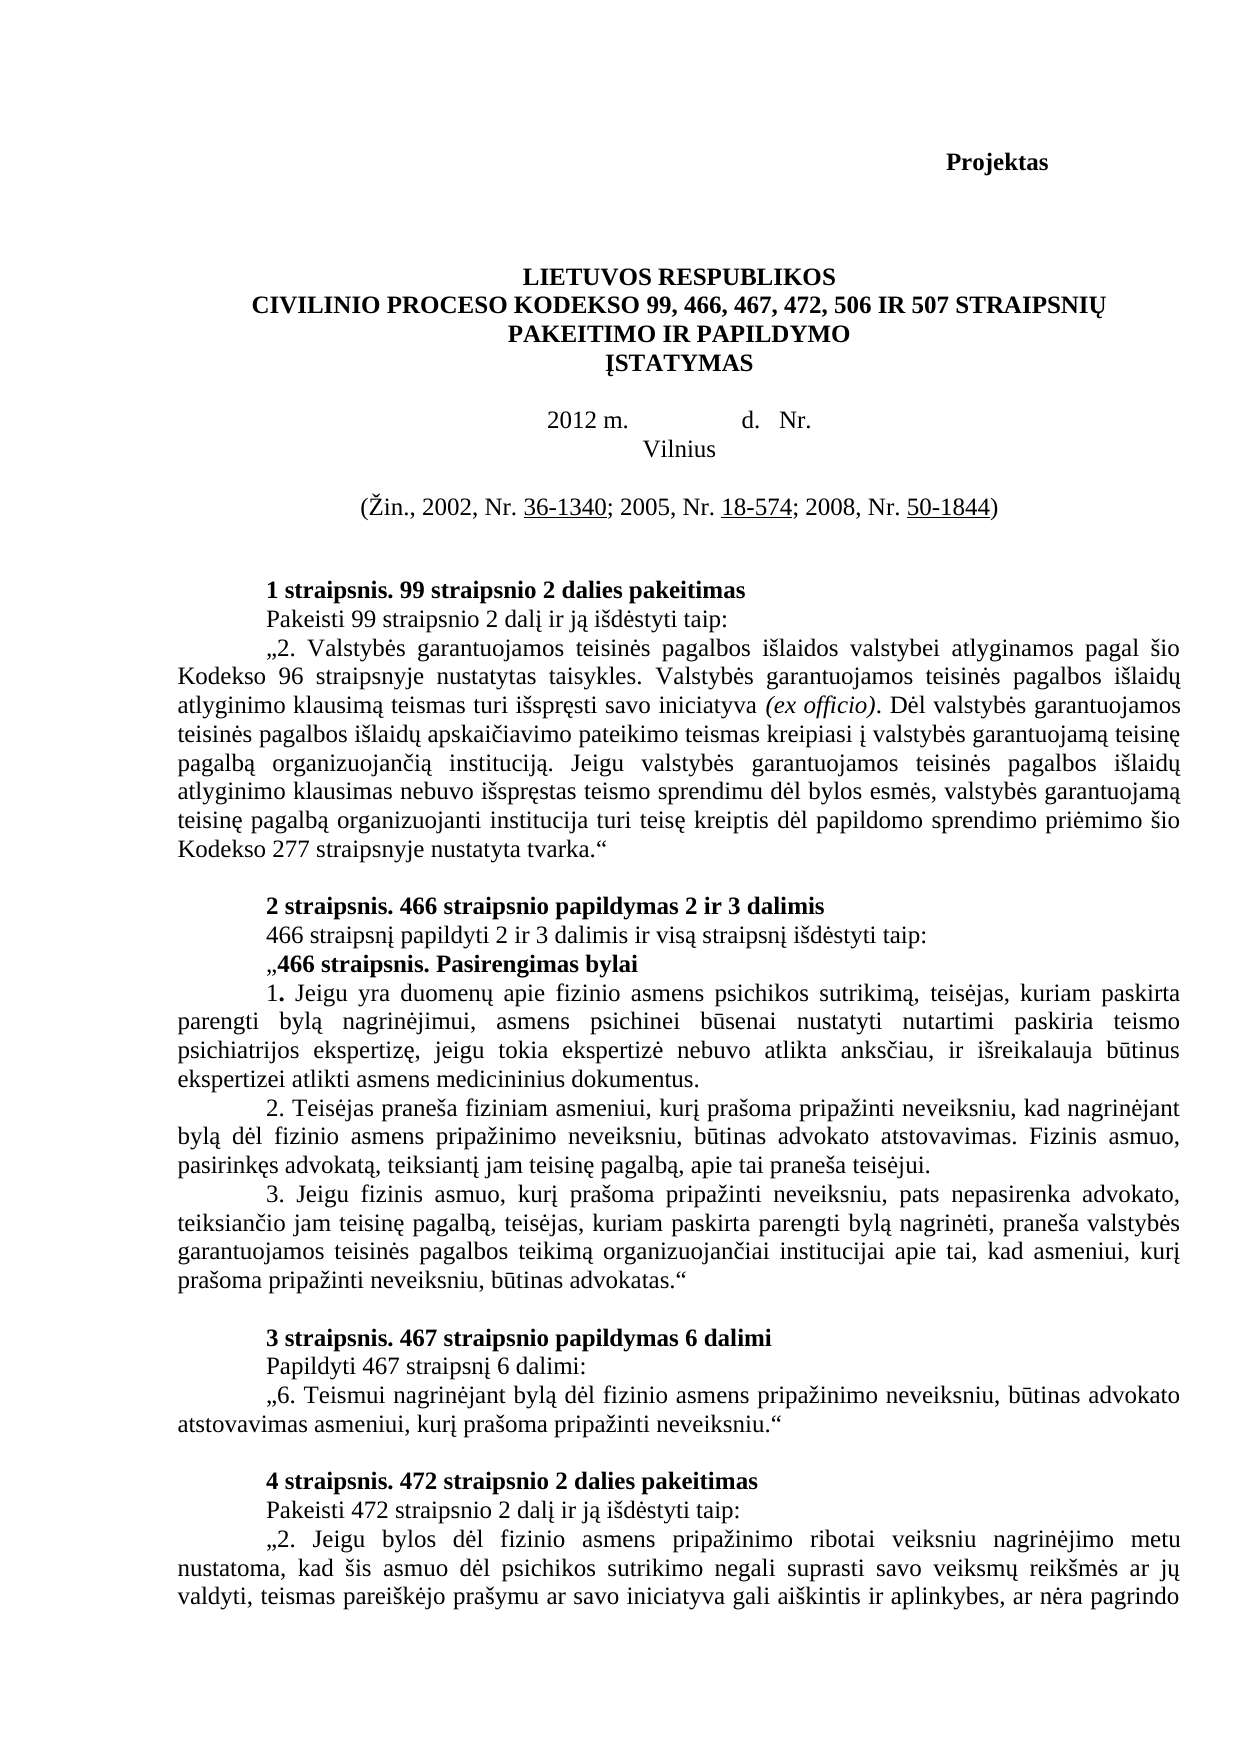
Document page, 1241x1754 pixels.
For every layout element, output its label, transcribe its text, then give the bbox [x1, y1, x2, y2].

text 4 straipsnis. 472 straipsnio 2 dalies pakeitimas [177, 1466, 1181, 1495]
text (Žin., 2002, Nr. 36-1340; 2005, Nr. 18-574; 2008, Nr. 50-1844) [177, 492, 1181, 521]
text Projektas [177, 147, 1048, 176]
text 1. Jeigu yra duomenų apie fizinio asmens psichikos sutrikimą, teisėjas, kuriam paskirta parengti bylą nagrinėjimui, asmens psichinei būsenai nustatyti nutartimi paskiria teismo psichiatrijos ekspertizę, jeigu tokia ekspertizė nebuvo atlikta anksčiau, ir išreikalauja būtinus ekspertizei atlikti asmens medicininius dokumentus. [177, 978, 1181, 1093]
text „466 straipsnis. Pasirengimas bylai [177, 949, 1181, 978]
text Papildyti 467 straipsnį 6 dalimi: [177, 1351, 1181, 1380]
text CIVILINIO PROCESO KODEKSO 99, 466, 467, 472, 506 IR 507 STRAIPSNIŲ PAKEITIMO IR PAPILDYMO [177, 291, 1181, 348]
text 3 straipsnis. 467 straipsnio papildymas 6 dalimi [177, 1323, 1181, 1351]
text Pakeisti 472 straipsnio 2 dalį ir ją išdėstyti taip: [177, 1495, 1181, 1524]
text 466 straipsnį papildyti 2 ir 3 dalimis ir visą straipsnį išdėstyti taip: [177, 920, 1181, 949]
text 3. Jeigu fizinis asmuo, kurį prašoma pripažinti neveiksniu, pats nepasirenka advokato, teiksiančio jam teisinę pagalbą, teisėjas, kuriam paskirta parengti bylą nagrinėti, praneša valstybės garantuojamos teisinės pagalbos teikimą organizuojančiai institucijai apie tai, kad asmeniui, kurį prašoma pripažinti neveiksniu, būtinas advokatas.“ [177, 1179, 1181, 1294]
text 2. Teisėjas praneša fiziniam asmeniui, kurį prašoma pripažinti neveiksniu, kad nagrinėjant bylą dėl fizinio asmens pripažinimo neveiksniu, būtinas advokato atstovavimas. Fizinis asmuo, pasirinkęs advokatą, teiksiantį jam teisinę pagalbą, apie tai praneša teisėjui. [177, 1093, 1181, 1179]
text LIETUVOS RESPUBLIKOS [177, 262, 1181, 291]
text Vilnius [177, 434, 1181, 463]
text „6. Teismui nagrinėjant bylą dėl fizinio asmens pripažinimo neveiksniu, būtinas advokato atstovavimas asmeniui, kurį prašoma pripažinti neveiksniu.“ [177, 1380, 1181, 1438]
text 2012 m. d. Nr. [177, 406, 1181, 434]
text ĮSTATYMAS [177, 348, 1181, 377]
text 1 straipsnis. 99 straipsnio 2 dalies pakeitimas [177, 575, 1181, 604]
text 2 straipsnis. 466 straipsnio papildymas 2 ir 3 dalimis [177, 891, 1181, 920]
text Pakeisti 99 straipsnio 2 dalį ir ją išdėstyti taip: [177, 604, 1181, 633]
text „2. Valstybės garantuojamos teisinės pagalbos išlaidos valstybei atlyginamos pagal šio Kodekso 96 straipsnyje nustatytas taisykles. Valstybės garantuojamos teisinės pagalbos išlaidų atlyginimo klausimą teismas turi išspręsti savo iniciatyva (ex officio). Dėl valstybės garantuojamos teisinės pagalbos išlaidų apskaičiavimo pateikimo teismas kreipiasi į valstybės garantuojamą teisinę pagalbą organizuojančią instituciją. Jeigu valstybės garantuojamos teisinės pagalbos išlaidų atlyginimo klausimas nebuvo išspręstas teismo sprendimu dėl bylos esmės, valstybės garantuojamą teisinę pagalbą organizuojanti institucija turi teisę kreiptis dėl papildomo sprendimo priėmimo šio Kodekso 277 straipsnyje nustatyta tvarka.“ [177, 633, 1181, 863]
text „2. Jeigu bylos dėl fizinio asmens pripažinimo ribotai veiksniu nagrinėjimo metu nustatoma, kad šis asmuo dėl psichikos sutrikimo negali suprasti savo veiksmų reikšmės ar jų valdyti, teismas pareiškėjo prašymu ar savo iniciatyva gali aiškintis ir aplinkybes, ar nėra pagrindo [177, 1524, 1181, 1610]
